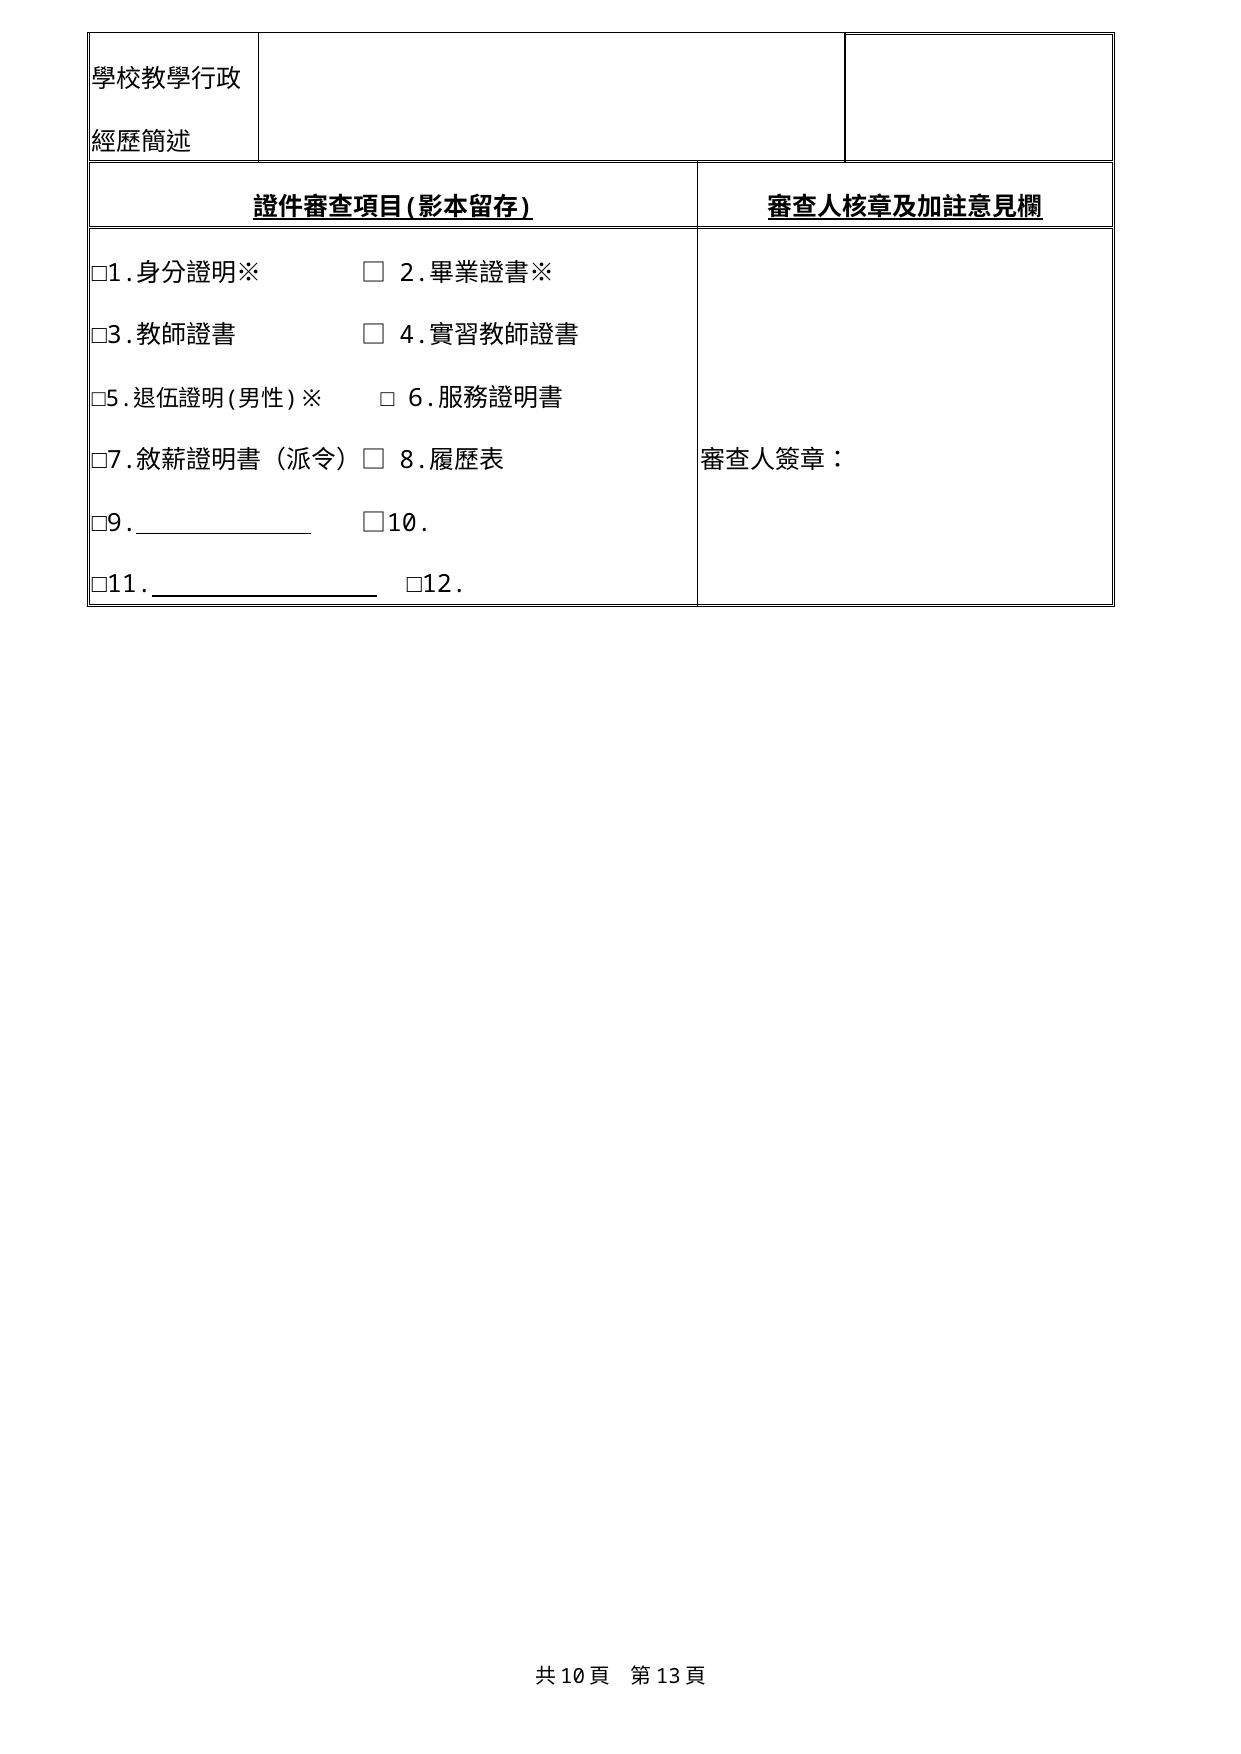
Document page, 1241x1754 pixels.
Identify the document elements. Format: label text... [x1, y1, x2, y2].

table_cell 審查人核章及加註意見欄 [698, 163, 1112, 226]
table_header [846, 35, 1112, 160]
table_cell 證件審查項目(影本留存) [90, 163, 697, 226]
table_cell [259, 33, 844, 160]
table_cell 學校教學行政經歷簡述 [90, 33, 258, 160]
table_cell □1.身分證明※ □ 2.畢業證書※ □3.教師證書 □ 4.實習教師證書 □5.退伍證明(男性)※ □ 6.服務證明書 □7.敘薪證明書（派令）□ 8.履歷表 □9.＿＿＿＿＿＿＿ □10. □11. □12. [90, 229, 697, 604]
table_cell 審查人簽章： [698, 229, 1112, 604]
